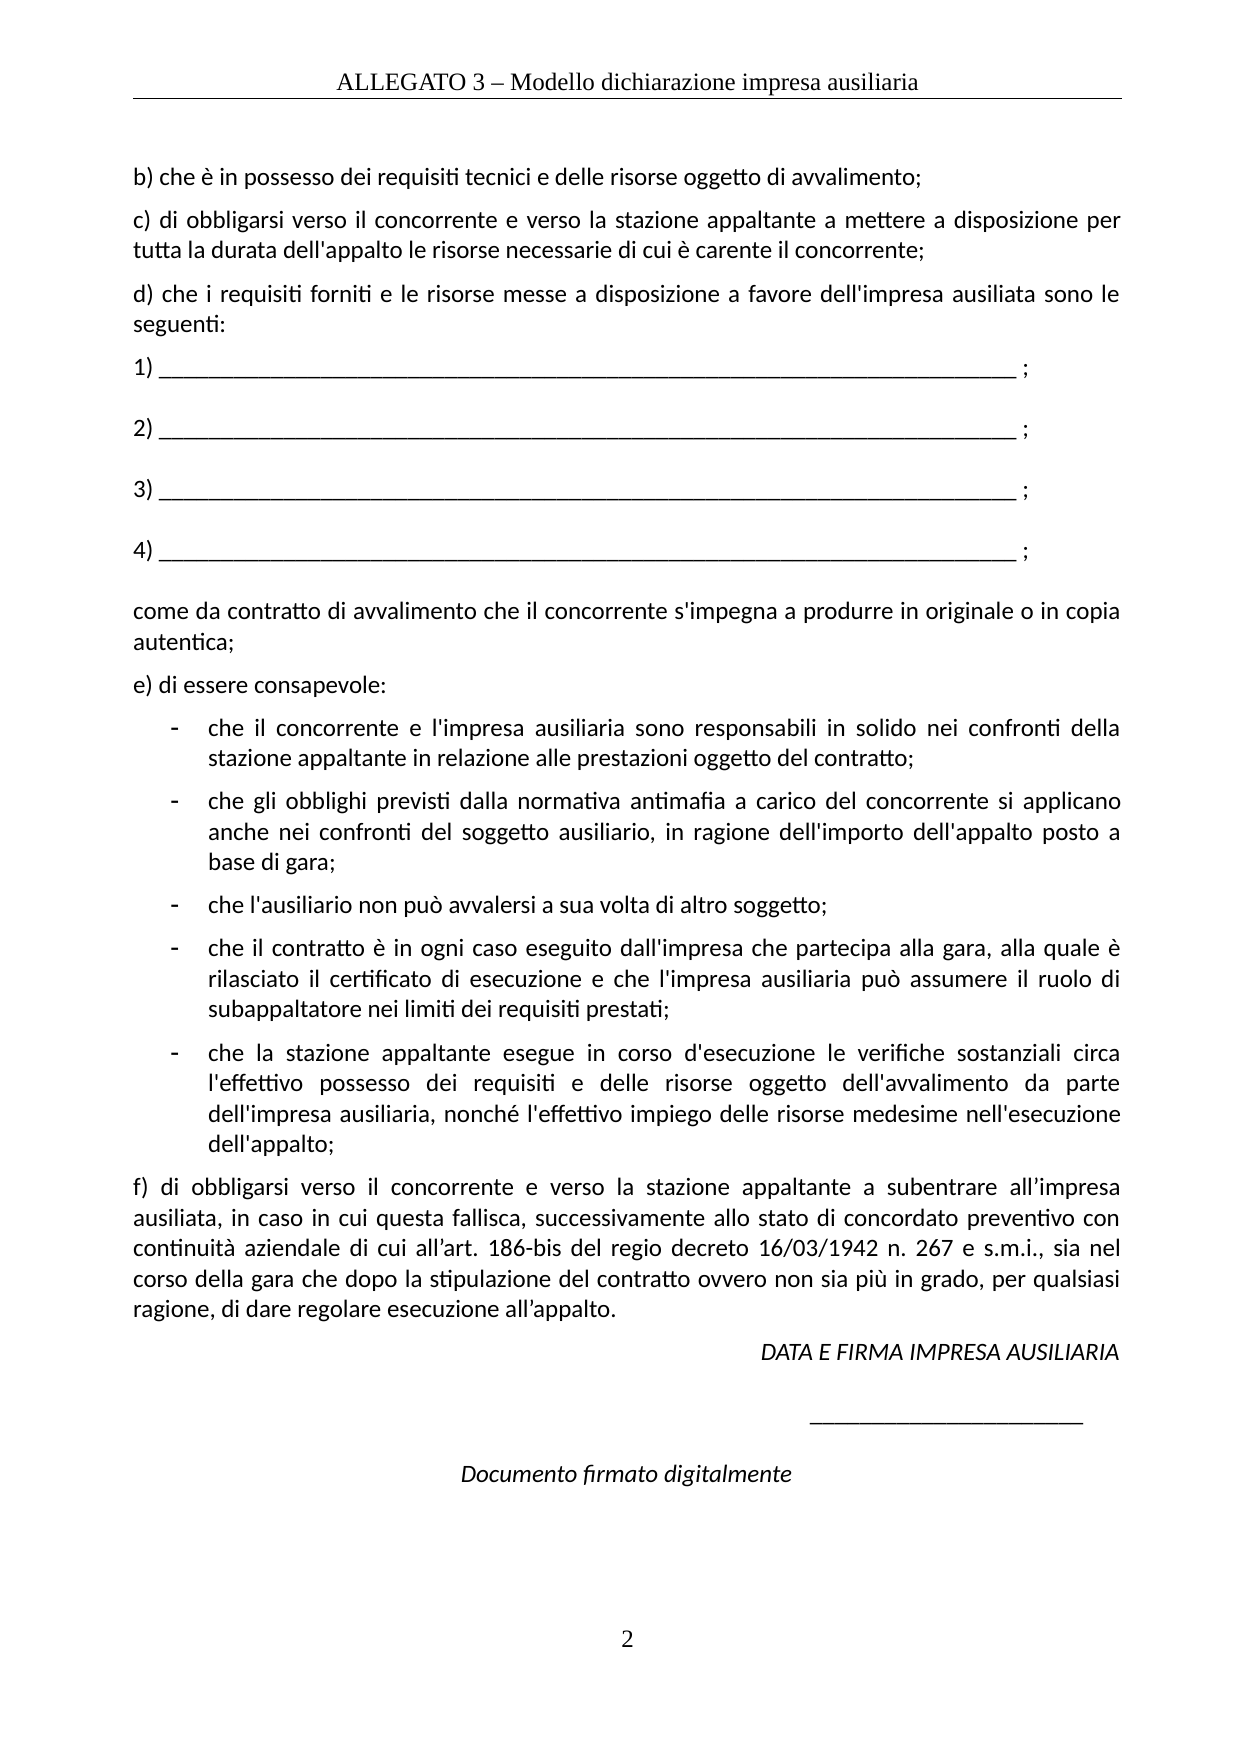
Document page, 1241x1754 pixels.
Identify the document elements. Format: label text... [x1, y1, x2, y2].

list che la stazione appaltante esegue in corso d'esecuzione le verifiche sostanziali circa l'effettivo possesso dei requisiti e delle risorse oggetto dell'avvalimento da parte dell'impresa ausiliaria, nonché l'effettivo impiego delle risorse medesime nell'esecuzione dell'appalto; [170, 1037, 1122, 1159]
list che gli obblighi previsti dalla normativa antimafia a carico del concorrente si applicano anche nei confronti del soggetto ausiliario, in ragione dell'importo dell'appalto posto a base di gara; [170, 786, 1122, 877]
text Documento firmato digitalmente [133, 1458, 1122, 1489]
text DATA E FIRMA IMPRESA AUSILIARIA [133, 1336, 1122, 1367]
text b) che è in possesso dei requisiti tecnici e delle risorse oggetto di avvalimento; [133, 161, 1122, 192]
text 4) _____________________________________________________________________ ; [133, 534, 1122, 565]
text d) che i requisiti forniti e le risorse messe a disposizione a favore dell'impresa ausiliata sono le seguenti: [133, 278, 1122, 339]
list che l'ausiliario non può avvalersi a sua volta di altro soggetto; [170, 889, 1122, 920]
text ______________________ [133, 1397, 1122, 1428]
text come da contratto di avvalimento che il concorrente s'impegna a produrre in originale o in copia autentica; [133, 595, 1122, 656]
text 2) _____________________________________________________________________ ; [133, 412, 1122, 443]
text e) di essere consapevole: [133, 669, 1122, 699]
text c) di obbligarsi verso il concorrente e verso la stazione appaltante a mettere a disposizione per tutta la durata dell'appalto le risorse necessarie di cui è carente il concorrente; [133, 204, 1122, 265]
text 3) _____________________________________________________________________ ; [133, 473, 1122, 504]
text 1) _____________________________________________________________________ ; [133, 351, 1122, 382]
list che il concorrente e l'impresa ausiliaria sono responsabili in solido nei confronti della stazione appaltante in relazione alle prestazioni oggetto del contratto; [170, 712, 1122, 773]
list che il contratto è in ogni caso eseguito dall'impresa che partecipa alla gara, alla quale è rilasciato il certificato di esecuzione e che l'impresa ausiliaria può assumere il ruolo di subappaltatore nei limiti dei requisiti prestati; [170, 933, 1122, 1024]
text f) di obbligarsi verso il concorrente e verso la stazione appaltante a subentrare all’impresa ausiliata, in caso in cui questa fallisca, successivamente allo stato di concordato preventivo con continuità aziendale di cui all’art. 186-bis del regio decreto 16/03/1942 n. 267 e s.m.i., sia nel corso della gara che dopo la stipulazione del contratto ovvero non sia più in grado, per qualsiasi ragione, di dare regolare esecuzione all’appalto. [133, 1171, 1122, 1324]
